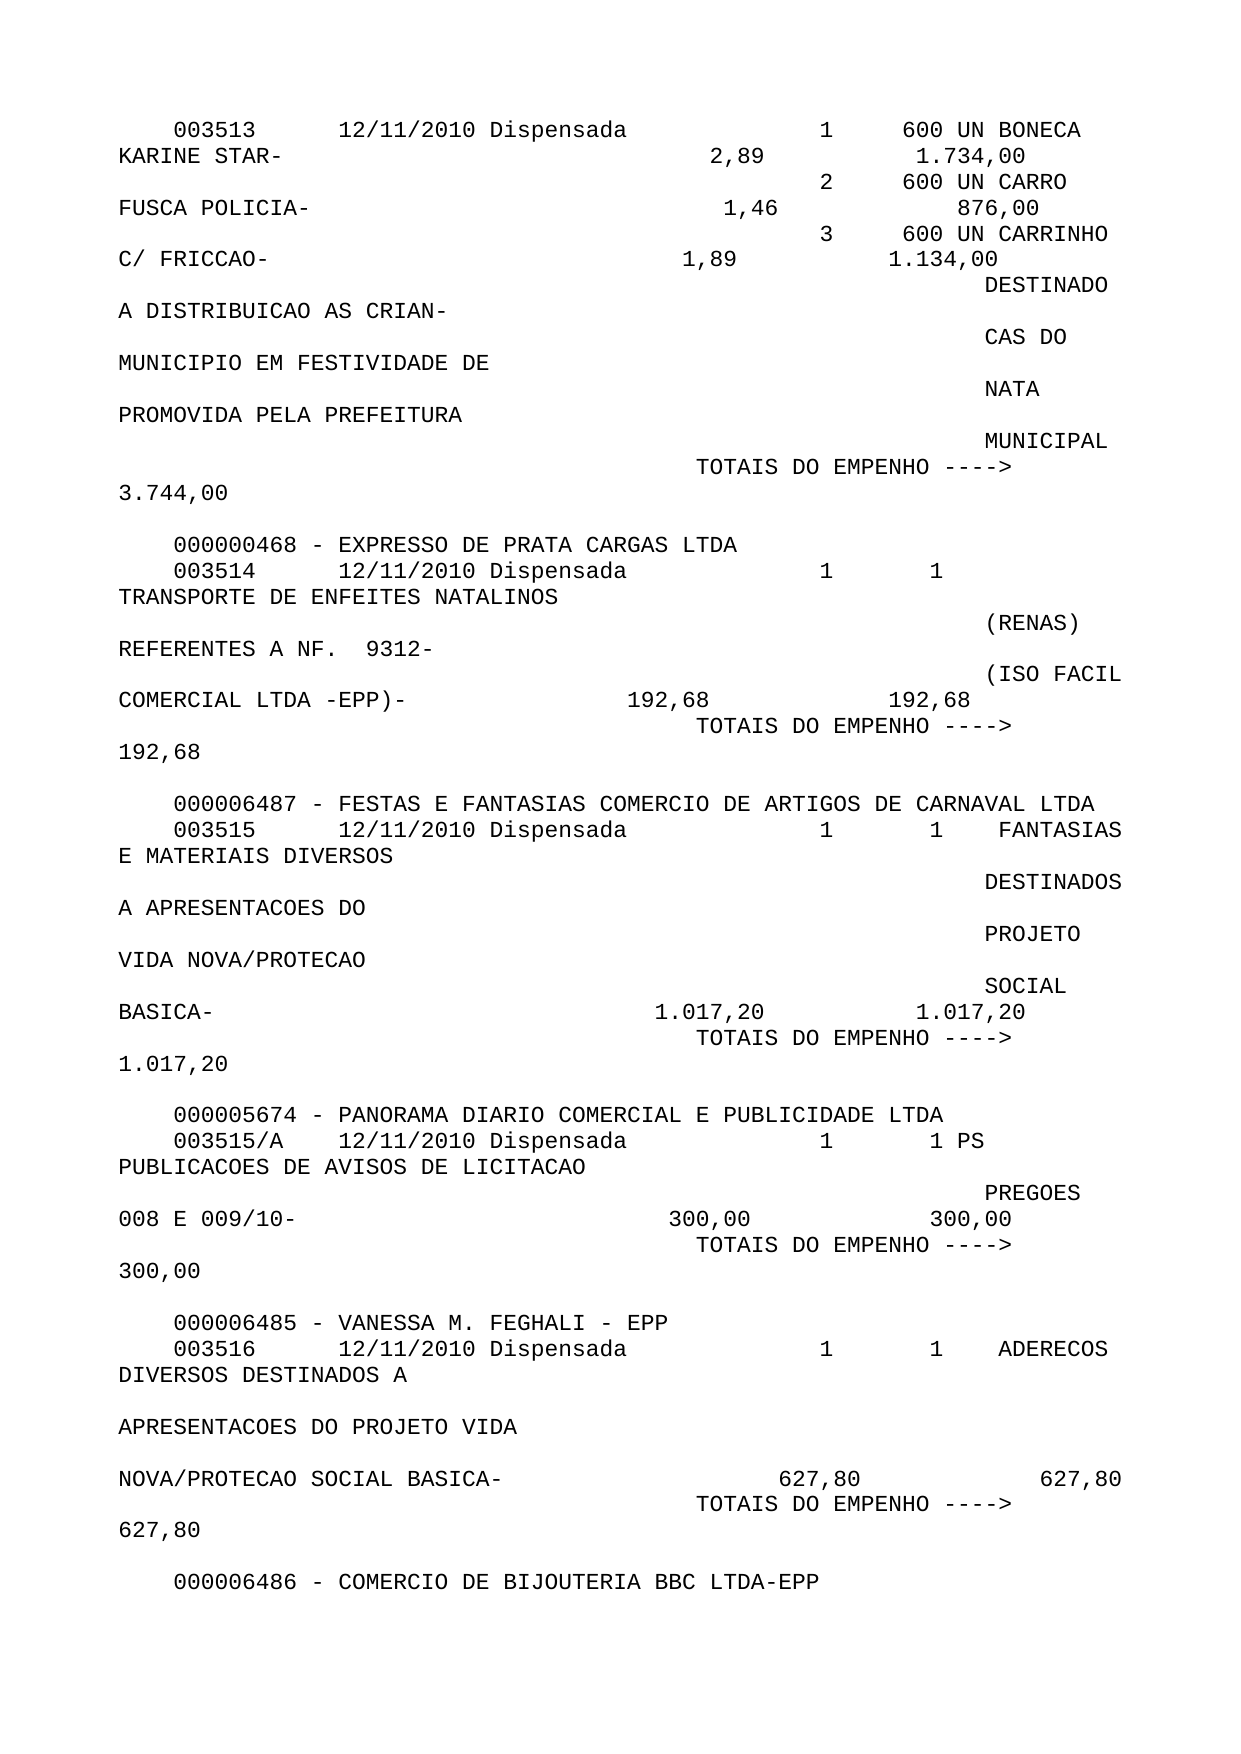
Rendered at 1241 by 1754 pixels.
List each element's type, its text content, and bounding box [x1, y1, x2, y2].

text 003514 12/11/2010 Dispensada 1 1 TRANSPORTE DE ENFEITES NATALINOS [118, 559, 1122, 611]
text MUNICIPAL [118, 429, 1122, 455]
text NATA PROMOVIDA PELA PREFEITURA [118, 377, 1122, 429]
text 003515 12/11/2010 Dispensada 1 1 FANTASIAS E MATERIAIS DIVERSOS [118, 818, 1122, 870]
text DESTINADO A DISTRIBUICAO AS CRIAN- [118, 274, 1122, 326]
text PROJETO VIDA NOVA/PROTECAO [118, 922, 1122, 974]
text (ISO FACIL COMERCIAL LTDA -EPP)- 192,68 192,68 [118, 663, 1122, 715]
text 2 600 UN CARRO FUSCA POLICIA- 1,46 876,00 [118, 170, 1122, 222]
text TOTAIS DO EMPENHO ----> 300,00 [118, 1233, 1122, 1285]
text 003513 12/11/2010 Dispensada 1 600 UN BONECA KARINE STAR- 2,89 1.734,00 [118, 118, 1122, 170]
text 000005674 - PANORAMA DIARIO COMERCIAL E PUBLICIDADE LTDA [118, 1104, 1122, 1130]
text CAS DO MUNICIPIO EM FESTIVIDADE DE [118, 326, 1122, 377]
text NOVA/PROTECAO SOCIAL BASICA- 627,80 627,80 [118, 1441, 1122, 1493]
text 000006485 - VANESSA M. FEGHALI - EPP [118, 1311, 1122, 1337]
text 003516 12/11/2010 Dispensada 1 1 ADERECOS DIVERSOS DESTINADOS A [118, 1337, 1122, 1389]
text (RENAS) REFERENTES A NF. 9312- [118, 611, 1122, 663]
text 003515/A 12/11/2010 Dispensada 1 1 PS PUBLICACOES DE AVISOS DE LICITACAO [118, 1130, 1122, 1182]
text TOTAIS DO EMPENHO ----> 192,68 [118, 715, 1122, 767]
text PREGOES 008 E 009/10- 300,00 300,00 [118, 1182, 1122, 1233]
text TOTAIS DO EMPENHO ----> 627,80 [118, 1493, 1122, 1545]
text TOTAIS DO EMPENHO ----> 1.017,20 [118, 1026, 1122, 1078]
text SOCIAL BASICA- 1.017,20 1.017,20 [118, 974, 1122, 1026]
text 000006487 - FESTAS E FANTASIAS COMERCIO DE ARTIGOS DE CARNAVAL LTDA [118, 792, 1122, 818]
text DESTINADOS A APRESENTACOES DO [118, 870, 1122, 922]
text APRESENTACOES DO PROJETO VIDA [118, 1389, 1122, 1441]
text 000000468 - EXPRESSO DE PRATA CARGAS LTDA [118, 533, 1122, 559]
text 3 600 UN CARRINHO C/ FRICCAO- 1,89 1.134,00 [118, 222, 1122, 274]
text TOTAIS DO EMPENHO ----> 3.744,00 [118, 455, 1122, 507]
text 000006486 - COMERCIO DE BIJOUTERIA BBC LTDA-EPP [118, 1571, 1122, 1597]
